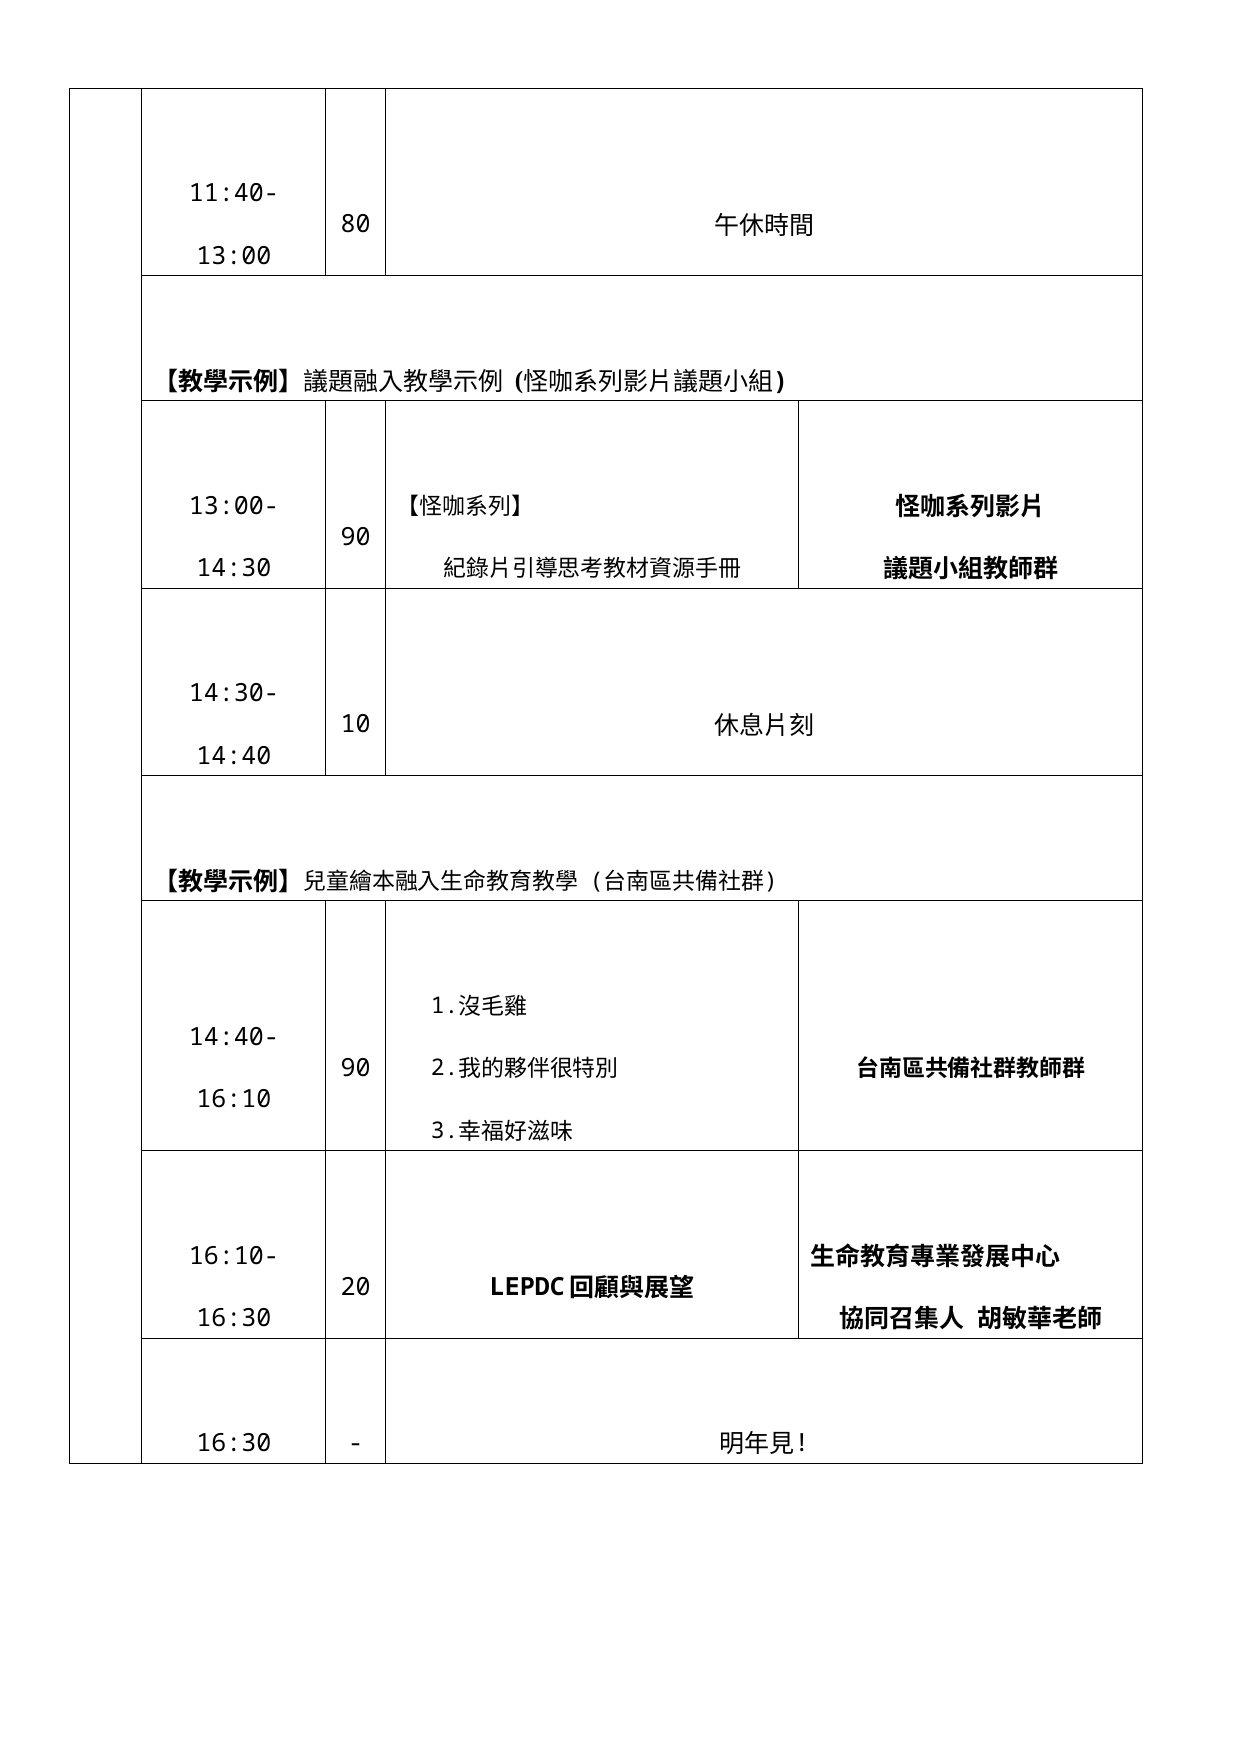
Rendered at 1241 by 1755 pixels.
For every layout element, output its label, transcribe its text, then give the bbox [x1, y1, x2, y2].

table_cell - [326, 1339, 385, 1463]
table_cell 10 [326, 589, 385, 775]
table_cell 11:40-13:00 [142, 89, 325, 275]
table_cell [70, 89, 141, 1463]
table_cell 90 [326, 401, 385, 588]
table_cell 午休時間 [386, 89, 1142, 275]
table_cell 明年見! [386, 1339, 1142, 1463]
table_cell 20 [326, 1151, 385, 1338]
table_cell 16:30 [142, 1339, 325, 1463]
table_cell 14:30-14:40 [142, 589, 325, 775]
table_cell 16:10-16:30 [142, 1151, 325, 1338]
table_cell LEPDC回顧與展望 [386, 1151, 798, 1338]
table_cell 13:00-14:30 [142, 401, 325, 588]
table_cell 休息片刻 [386, 589, 1142, 775]
table_cell 80 [326, 89, 385, 275]
table_cell 台南區共備社群教師群 [799, 901, 1142, 1150]
table_cell 【怪咖系列】 紀錄片引導思考教材資源手冊 [386, 401, 798, 588]
table_cell 14:40-16:10 [142, 901, 325, 1150]
table_cell 怪咖系列影片 議題小組教師群 [799, 401, 1142, 588]
table_cell 90 [326, 901, 385, 1150]
table_cell 1.沒毛雞 2.我的夥伴很特別 3.幸福好滋味 [386, 901, 798, 1150]
table_cell 【教學示例】兒童繪本融入生命教育教學 (台南區共備社群) [142, 776, 1142, 900]
table_cell 【教學示例】議題融入教學示例 (怪咖系列影片議題小組) [142, 276, 1142, 400]
table_cell 生命教育專業發展中心 協同召集人 胡敏華老師 [799, 1151, 1142, 1338]
